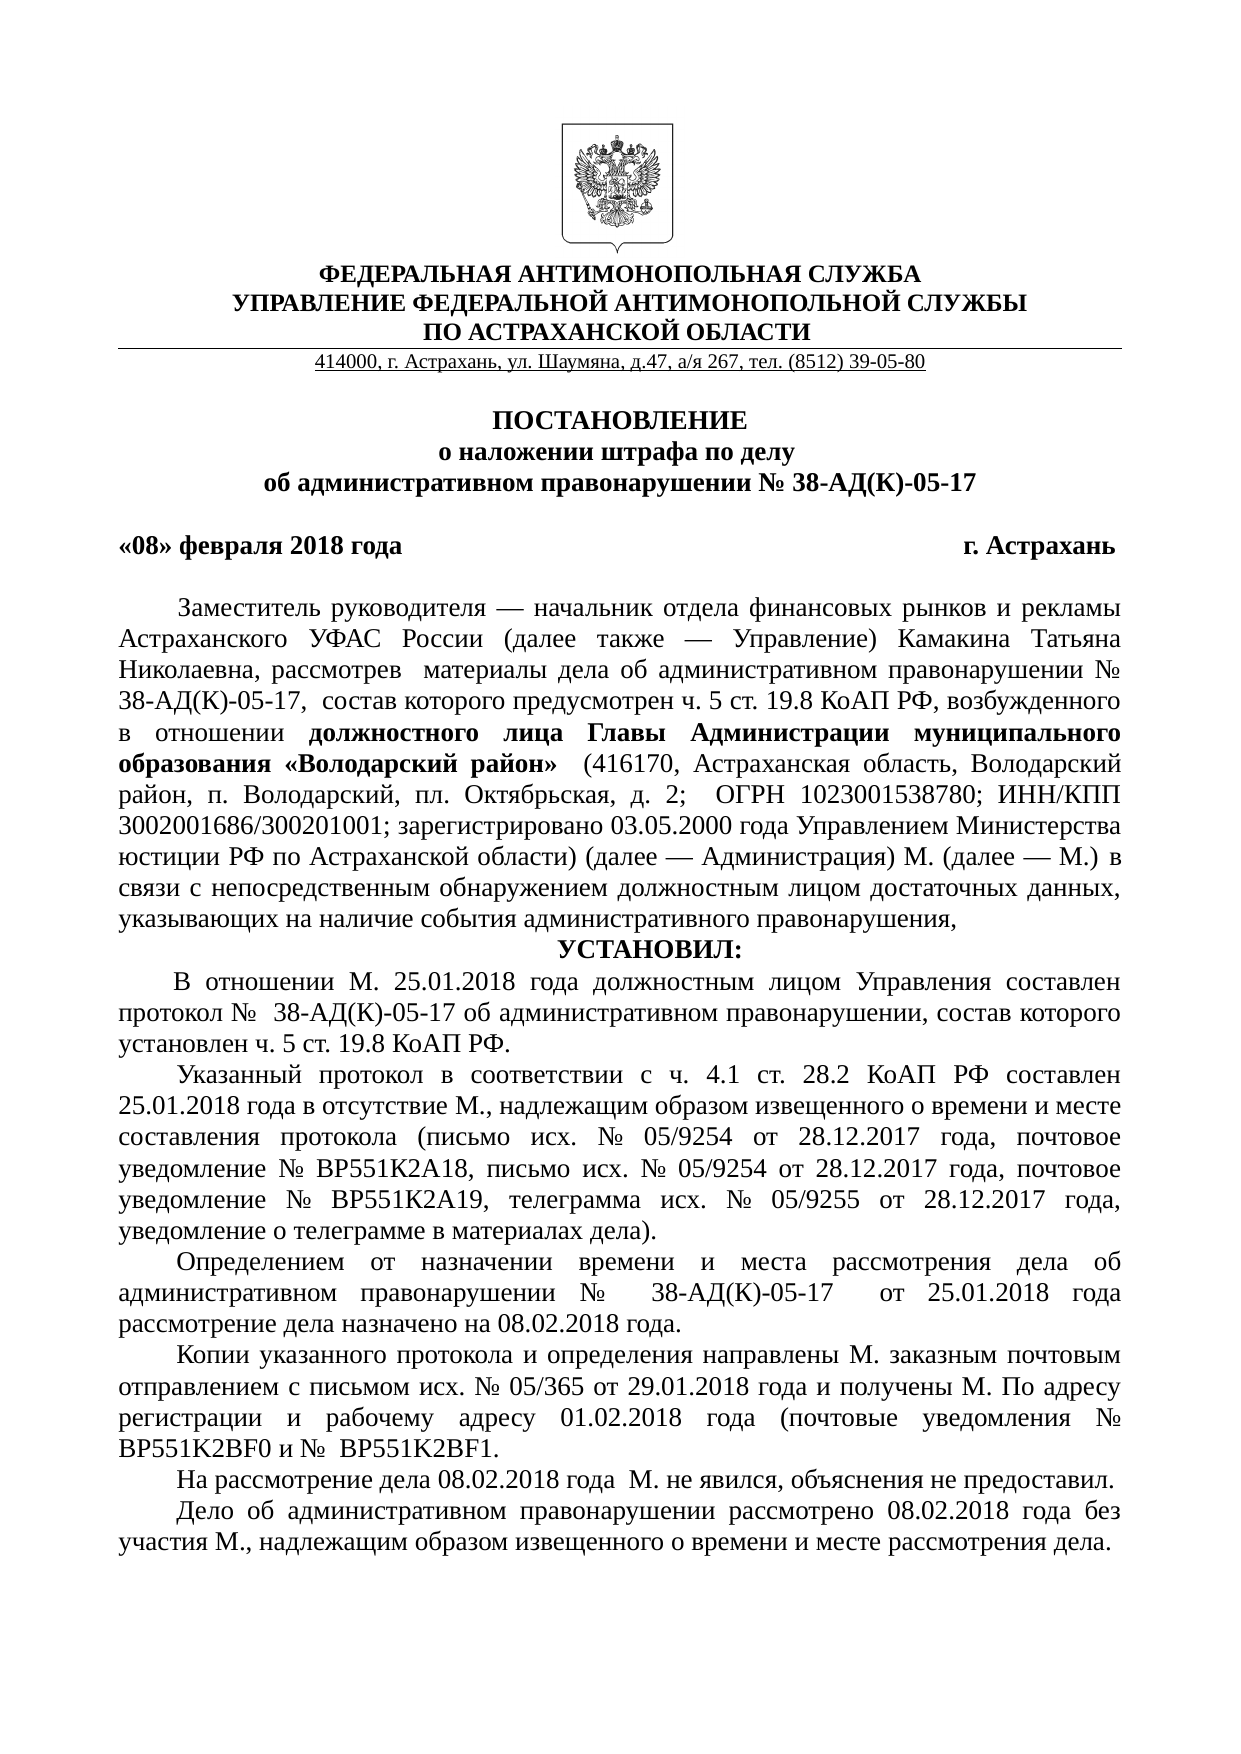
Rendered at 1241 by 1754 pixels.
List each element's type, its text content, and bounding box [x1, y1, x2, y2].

text УСТАНОВИЛ: [118, 934, 1122, 965]
text ФЕДЕРАЛЬНАЯ АНТИМОНОПОЛЬНАЯ СЛУЖБА [118, 131, 1122, 288]
text 414000, г. Астрахань, ул. Шаумяна, д.47, а/я 267, тел. (8512) 39-05-80 [118, 349, 1122, 373]
text ПОСТАНОВЛЕНИЕ [118, 404, 1122, 435]
text о наложении штрафа по делу [118, 435, 1122, 466]
text «08» февраля 2018 года г. Астрахань [118, 529, 1122, 560]
text об административном правонарушении № 38-АД(К)-05-17 [118, 466, 1122, 498]
text Копии указанного протокола и определения направлены М. заказным почтовым отправлением с письмом исх. № 05/365 от 29.01.2018 года и получены М. По адресу регистрации и рабочему адресу 01.02.2018 года (почтовые уведомления № BP551K2BF0 и № BP551K2BF1. [118, 1338, 1122, 1463]
text На рассмотрение дела 08.02.2018 года М. не явился, объяснения не предоставил. [118, 1463, 1122, 1494]
text УПРАВЛЕНИЕ ФЕДЕРАЛЬНОЙ АНТИМОНОПОЛЬНОЙ СЛУЖБЫ [118, 288, 1122, 317]
text Указанный протокол в соответствии с ч. 4.1 ст. 28.2 КоАП РФ составлен 25.01.2018 года в отсутствие М., надлежащим образом извещенного о времени и месте составления протокола (письмо исх. № 05/9254 от 28.12.2017 года, почтовое уведомление № ВР551К2А18, письмо исх. № 05/9254 от 28.12.2017 года, почтовое уведомление № ВР551К2А19, телеграмма исх. № 05/9255 от 28.12.2017 года, уведомление о телеграмме в материалах дела). [118, 1058, 1122, 1245]
text В отношении М. 25.01.2018 года должностным лицом Управления составлен протокол № 38-АД(К)-05-17 об административном правонарушении, состав которого установлен ч. 5 ст. 19.8 КоАП РФ. [118, 965, 1122, 1058]
text ПО АСТРАХАНСКОЙ ОБЛАСТИ [118, 317, 1122, 348]
text Определением от назначении времени и места рассмотрения дела об административном правонарушении № 38-АД(К)-05-17 от 25.01.2018 года рассмотрение дела назначено на 08.02.2018 года. [118, 1245, 1122, 1338]
text Заместитель руководителя — начальник отдела финансовых рынков и рекламы Астраханского УФАС России (далее также — Управление) Камакина Татьяна Николаевна, рассмотрев материалы дела об административном правонарушении № 38-АД(К)-05-17, состав которого предусмотрен ч. 5 ст. 19.8 КоАП РФ, возбужденного в отношении должностного лица Главы Администрации муниципального образования «Володарский район» (416170, Астраханская область, Володарский район, п. Володарский, пл. Октябрьская, д. 2; ОГРН 1023001538780; ИНН/КПП 3002001686/300201001; зарегистрировано 03.05.2000 года Управлением Министерства юстиции РФ по Астраханской области) (далее — Администрация) М. (далее — М.) в связи с непосредственным обнаружением должностным лицом достаточных данных, указывающих на наличие события административного правонарушения, [118, 591, 1122, 934]
text Дело об административном правонарушении рассмотрено 08.02.2018 года без участия М., надлежащим образом извещенного о времени и месте рассмотрения дела. [118, 1494, 1122, 1557]
